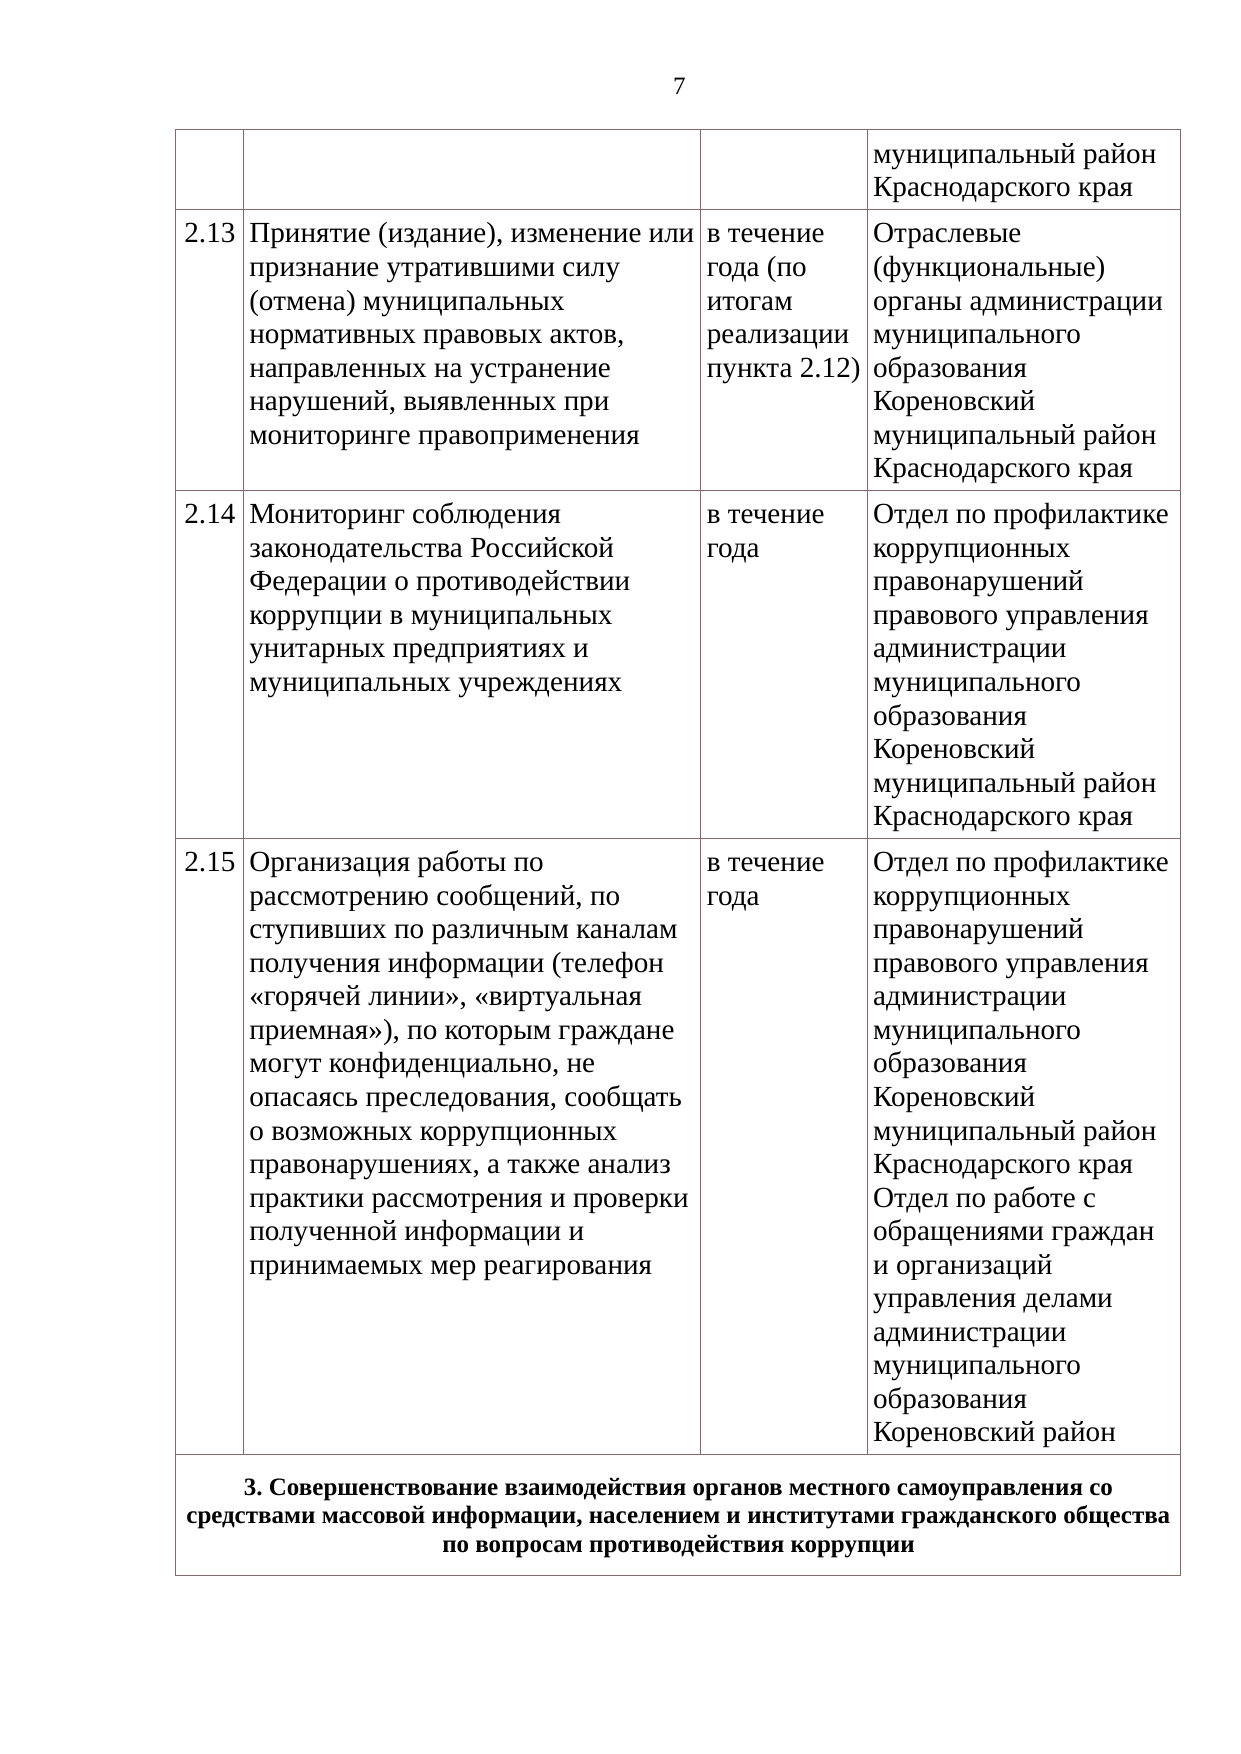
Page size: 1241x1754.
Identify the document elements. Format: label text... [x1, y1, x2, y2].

table_cell Организация работы по рассмотрению сообщений, по ступивших по различным каналам получения информации (телефон «горячей линии», «виртуальная приемная»), по которым граждане могут конфиденциально, не опасаясь преследования, сообщать о возможных коррупционных правонарушениях, а также анализ практики рассмотрения и проверки полученной информации и принимаемых мер реагирования [244, 839, 700, 1454]
table_cell Отдел по профилактике коррупционных правонарушений правового управления администрации муниципального образования Кореновский муниципальный район Краснодарского края Отдел по работе с обращениями граждан и организаций управления делами администрации муниципального образования Кореновский район [868, 839, 1180, 1454]
table_cell [176, 130, 243, 209]
table_cell 2.13 [176, 210, 243, 490]
table_cell в течение года [701, 839, 867, 1454]
table_cell 3. Совершенствование взаимодействия органов местного самоуправления со средствами массовой информации, населением и институтами гражданского общества по вопросам противодействия коррупции [176, 1455, 1180, 1575]
table_cell [701, 130, 867, 209]
table_cell муниципальный район Краснодарского края [868, 130, 1180, 209]
table_cell 2.15 [176, 839, 243, 1454]
table_cell 2.14 [176, 491, 243, 838]
table_cell Отдел по профилактике коррупционных правонарушений правового управления администрации муниципального образования Кореновский муниципальный район Краснодарского края [868, 491, 1180, 838]
table_cell в течение года [701, 491, 867, 838]
table_cell Мониторинг соблюдения законодательства Российской Федерации о противодействии коррупции в муниципальных унитарных предприятиях и муниципальных учреждениях [244, 491, 700, 838]
table_cell в течение года (по итогам реализации пункта 2.12) [701, 210, 867, 490]
table_cell Принятие (издание), изменение или признание утратившими силу (отмена) муниципальных нормативных правовых актов, направленных на устранение нарушений, выявленных при мониторинге правоприменения [244, 210, 700, 490]
table_cell [244, 130, 700, 209]
table_cell Отраслевые (функциональные) органы администрации муниципального образования Кореновский муниципальный район Краснодарского края [868, 210, 1180, 490]
